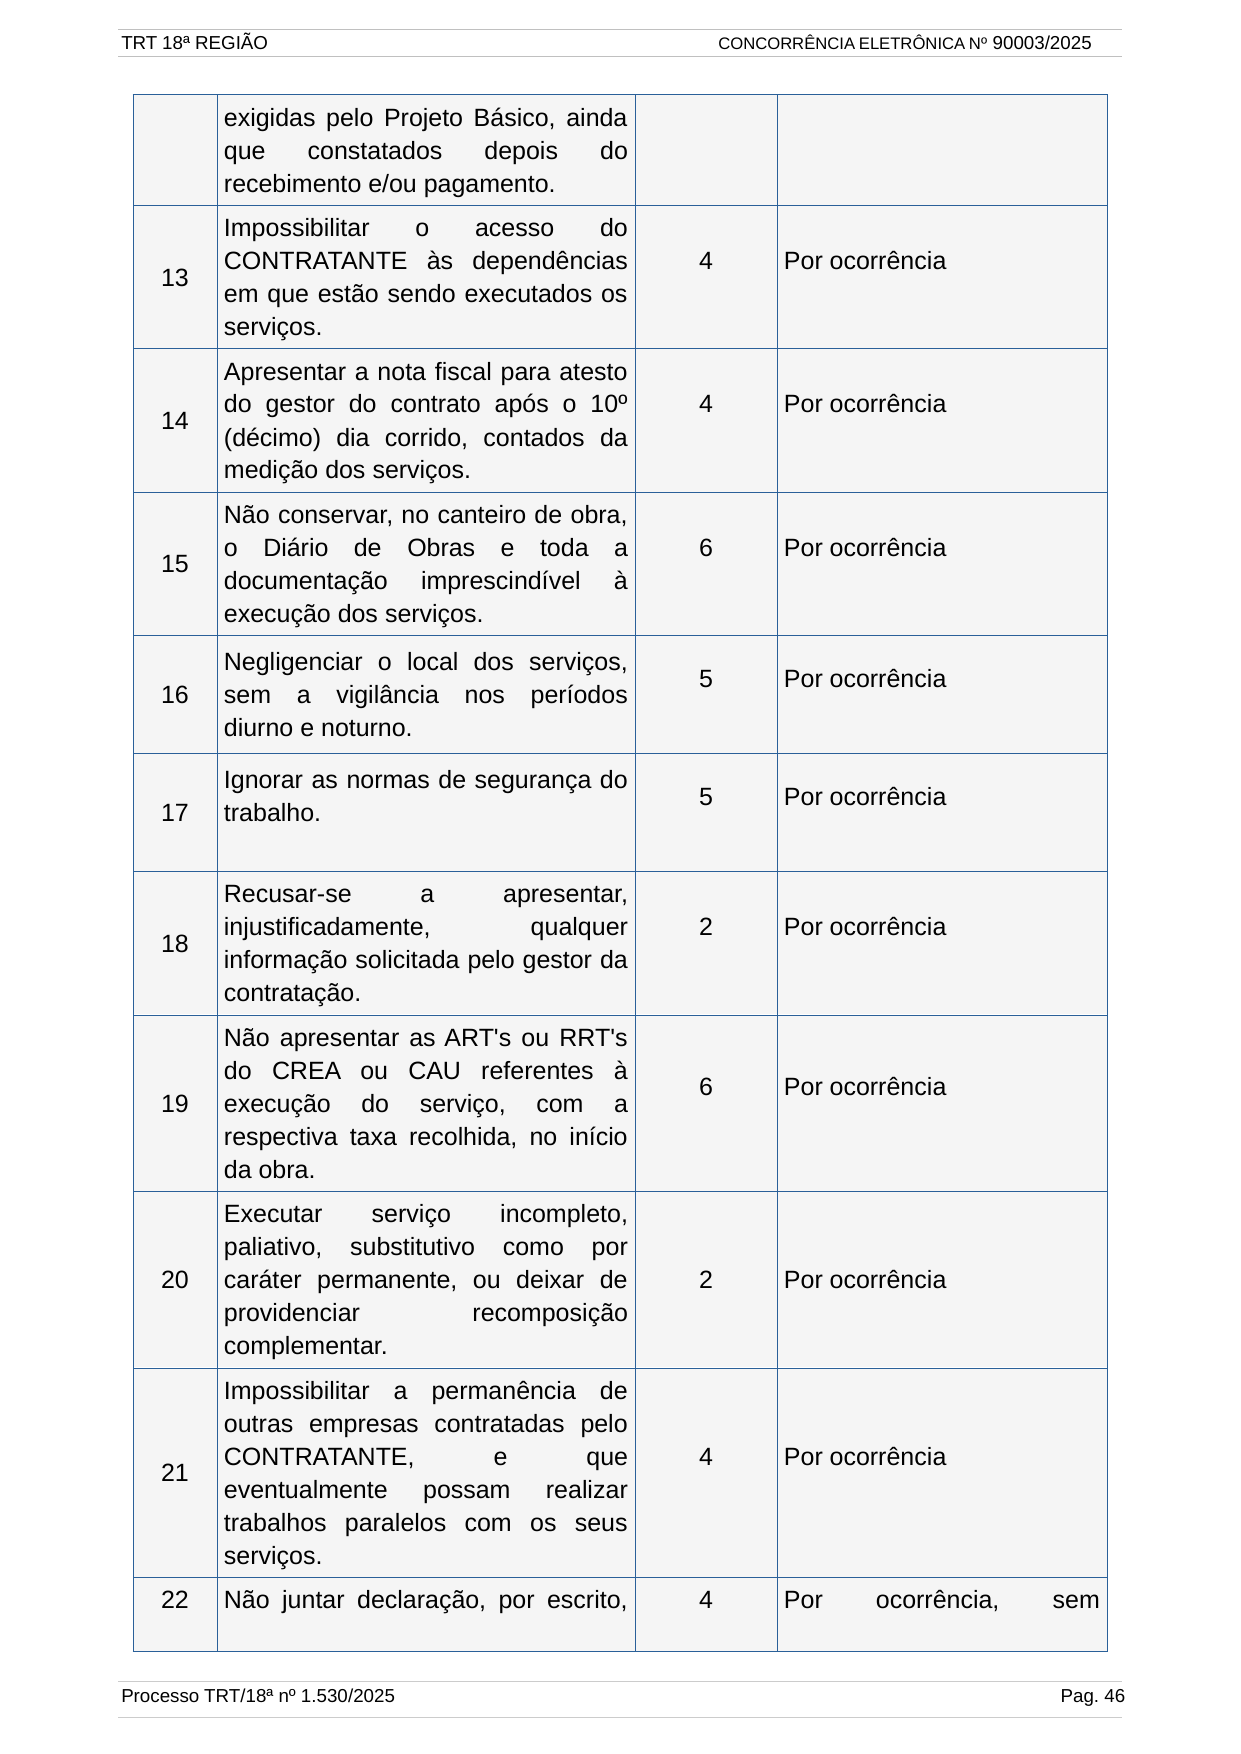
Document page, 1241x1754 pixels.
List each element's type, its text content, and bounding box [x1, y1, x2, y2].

table_cell 2 [636, 1192, 777, 1367]
table_cell Impossibilitar o acesso do CONTRATANTE às dependências em que estão sendo executados os serviços. [218, 206, 635, 348]
table_cell Negligenciar o local dos serviços, sem a vigilância nos períodos diurno e noturno. [218, 636, 635, 753]
table_cell 20 [134, 1192, 217, 1367]
table_cell Não apresentar as ART's ou RRT's do CREA ou CAU referentes à execução do serviço, com a respectiva taxa recolhida, no início da obra. [218, 1016, 635, 1191]
table_cell 2 [636, 872, 777, 1014]
table_cell Impossibilitar a permanência de outras empresas contratadas pelo CONTRATANTE, e que eventualmente possam realizar trabalhos paralelos com os seus serviços. [218, 1369, 635, 1577]
table_cell Por ocorrência [778, 206, 1107, 348]
table_cell 19 [134, 1016, 217, 1191]
table_cell 16 [134, 636, 217, 753]
table_cell Por ocorrência [778, 1369, 1107, 1577]
table_cell Por ocorrência [778, 636, 1107, 753]
table_cell 18 [134, 872, 217, 1014]
table_cell 4 [636, 349, 777, 492]
table_cell 4 [636, 1578, 777, 1651]
table_cell Por ocorrência [778, 872, 1107, 1014]
table_cell Por ocorrência [778, 493, 1107, 635]
table_cell 17 [134, 754, 217, 871]
table_cell Ignorar as normas de segurança do trabalho. [218, 754, 635, 871]
table_cell 5 [636, 636, 777, 753]
table_cell Por ocorrência [778, 1016, 1107, 1191]
table_cell Recusar-se a apresentar, injustificadamente, qualquer informação solicitada pelo gestor da contratação. [218, 872, 635, 1014]
table_cell 21 [134, 1369, 217, 1577]
table_cell exigidas pelo Projeto Básico, ainda que constatados depois do recebimento e/ou pagamento. [218, 95, 635, 205]
table_cell Executar serviço incompleto, paliativo, substitutivo como por caráter permanente, ou deixar de providenciar recomposição complementar. [218, 1192, 635, 1367]
table_cell 4 [636, 1369, 777, 1577]
table_cell 6 [636, 1016, 777, 1191]
table_cell 4 [636, 206, 777, 348]
table_cell 15 [134, 493, 217, 635]
table_cell Por ocorrência [778, 754, 1107, 871]
table_cell 13 [134, 206, 217, 348]
table_cell Não juntar declaração, por escrito, [218, 1578, 635, 1651]
table_cell Apresentar a nota fiscal para atesto do gestor do contrato após o 10º (décimo) dia corrido, contados da medição dos serviços. [218, 349, 635, 492]
table_cell Por ocorrência, sem [778, 1578, 1107, 1651]
table_cell [636, 95, 777, 205]
table_cell 22 [134, 1578, 217, 1651]
table_cell Por ocorrência [778, 349, 1107, 492]
table_cell 6 [636, 493, 777, 635]
table_cell [778, 95, 1107, 205]
table_cell Por ocorrência [778, 1192, 1107, 1367]
table_cell 5 [636, 754, 777, 871]
table_cell [134, 95, 217, 205]
table_cell 14 [134, 349, 217, 492]
table_cell Não conservar, no canteiro de obra, o Diário de Obras e toda a documentação imprescindível à execução dos serviços. [218, 493, 635, 635]
